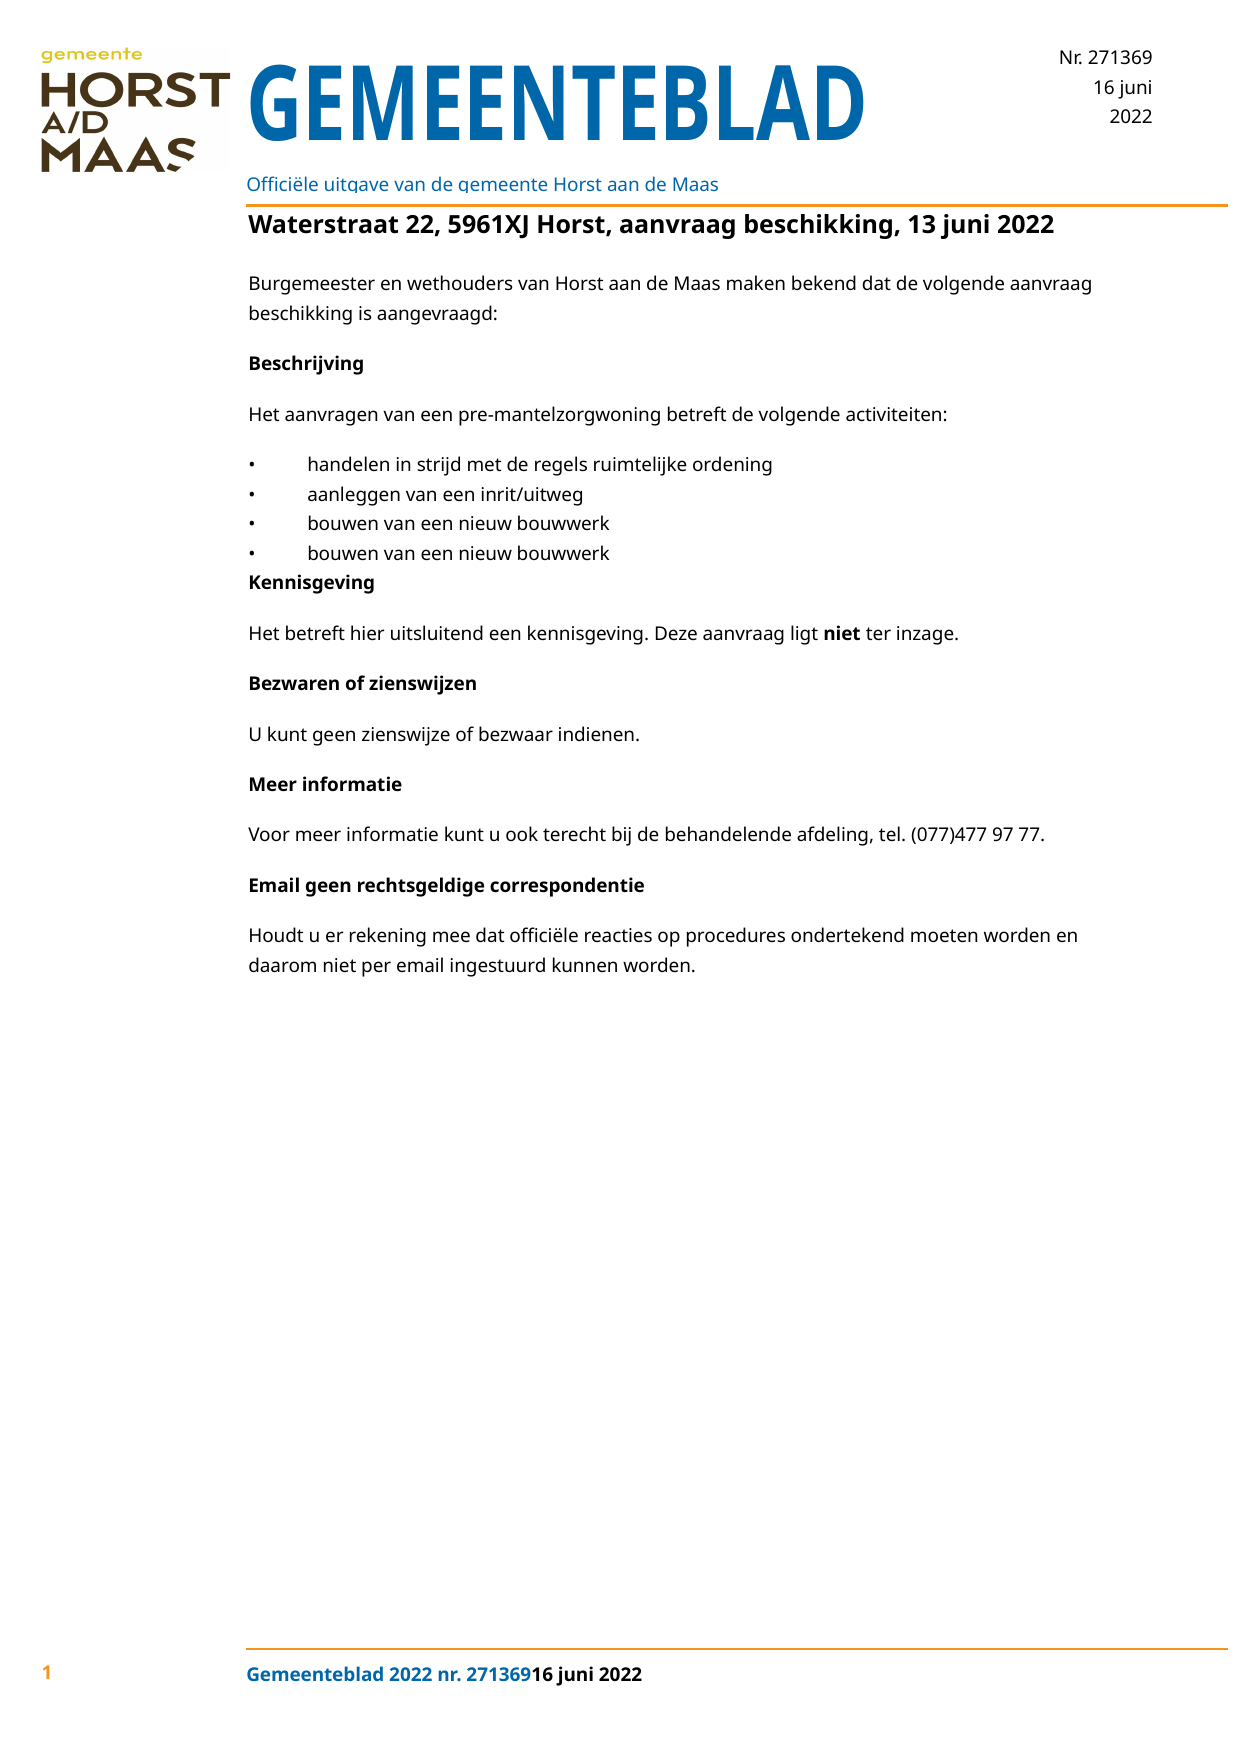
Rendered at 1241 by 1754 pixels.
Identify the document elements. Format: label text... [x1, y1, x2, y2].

text Bezwaren of zienswijzen [248, 670, 1152, 696]
text Het betreft hier uitsluitend een kennisgeving. Deze aanvraag ligt niet ter inzage. [248, 620, 1152, 646]
list handelen in strijd met de regels ruimtelijke ordening [248, 451, 1152, 477]
text Het aanvragen van een pre-mantelzorgwoning betreft de volgende activiteiten: [248, 401, 1152, 426]
list bouwen van een nieuw bouwwerk [248, 540, 1152, 566]
text Meer informatie [248, 771, 1152, 797]
text Beschrijving [248, 350, 1152, 376]
picture [41, 47, 231, 172]
list bouwen van een nieuw bouwwerk [248, 510, 1152, 536]
text Voor meer informatie kunt u ook terecht bij de behandelende afdeling, tel. (077)477 97 77. [248, 822, 1152, 847]
text Waterstraat 22, 5961XJ Horst, aanvraag beschikking, 13 juni 2022 [248, 207, 1152, 241]
text Kennisgeving [248, 569, 1152, 595]
text Burgemeester en wethouders van Horst aan de Maas maken bekend dat de volgende aanvraag beschikking is aangevraagd: [248, 270, 1152, 326]
list aanleggen van een inrit/uitweg [248, 481, 1152, 506]
text U kunt geen zienswijze of bezwaar indienen. [248, 721, 1152, 746]
text Email geen rechtsgeldige correspondentie [248, 872, 1152, 898]
text Houdt u er rekening mee dat officiële reacties op procedures ondertekend moeten worden en daarom niet per email ingestuurd kunnen worden. [248, 922, 1152, 978]
